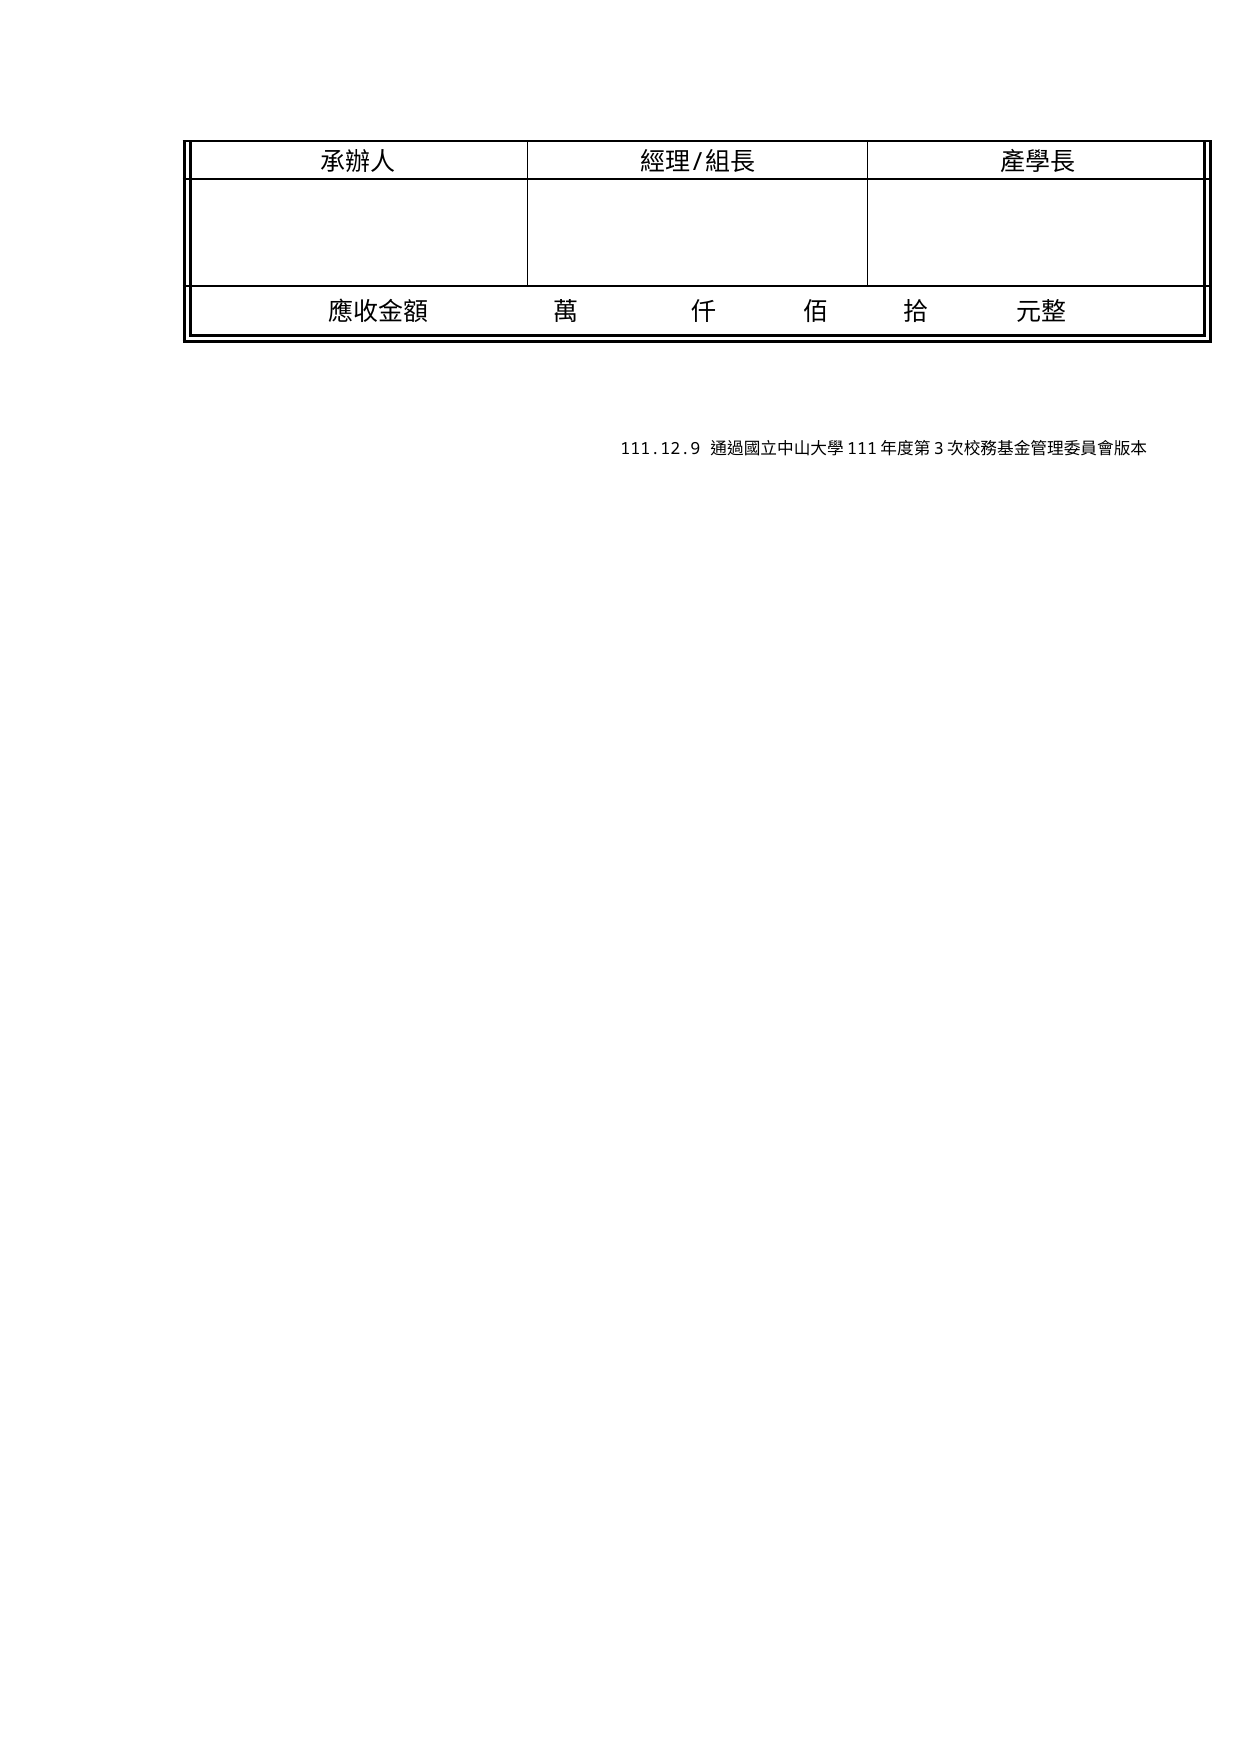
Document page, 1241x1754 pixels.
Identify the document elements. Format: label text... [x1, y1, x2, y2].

table_cell 經理/組長 [528, 142, 867, 178]
table_cell [868, 180, 1203, 285]
table_cell [528, 180, 867, 285]
table_cell 承辦人 [192, 142, 527, 178]
table_cell 應收金額 萬 仟 佰 拾 元整 [192, 287, 1203, 333]
text 111.12.9 通過國立中山大學111年度第3次校務基金管理委員會版本 [187, 405, 1147, 468]
table_cell 產學長 [868, 142, 1203, 178]
table_cell [192, 180, 527, 285]
